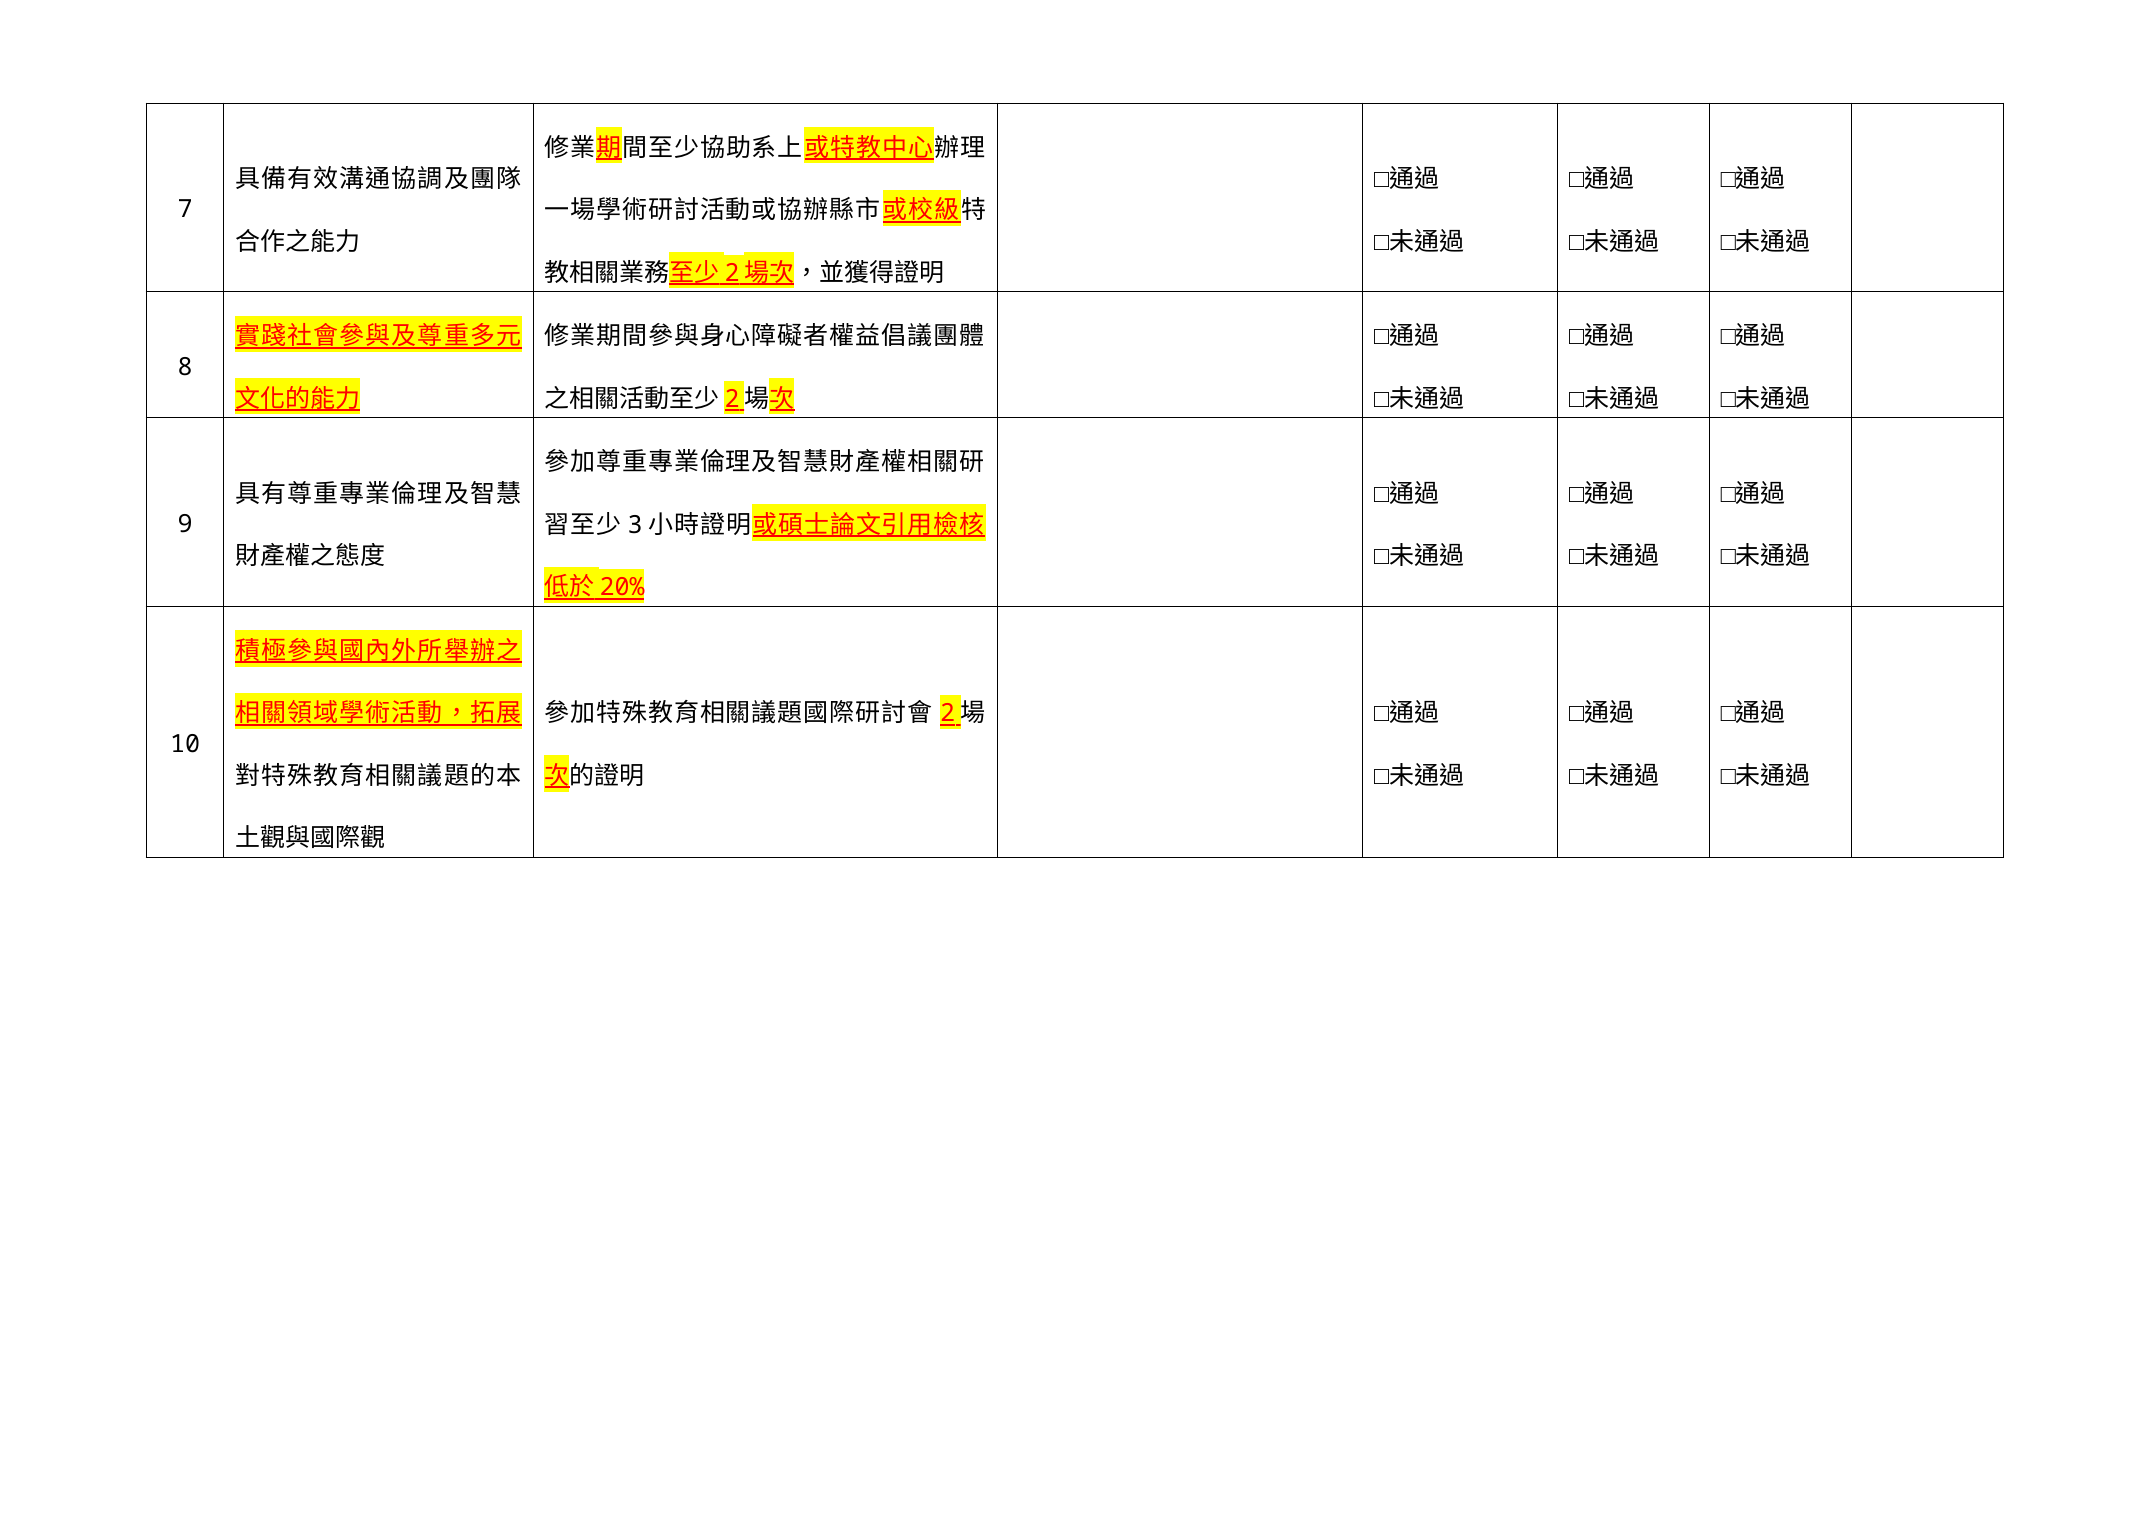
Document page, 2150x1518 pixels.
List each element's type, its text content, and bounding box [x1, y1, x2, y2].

table_cell □通過 □未通過 [1363, 104, 1557, 291]
table_cell [998, 607, 1362, 857]
table_cell 9 [147, 418, 223, 606]
table_cell 參加特殊教育相關議題國際研討會2場次的證明 [534, 607, 997, 857]
table_cell 修業期間至少協助系上或特教中心辦理一場學術研討活動或協辦縣市或校級特教相關業務至少2場次，並獲得證明 [534, 104, 997, 291]
table_cell 具有尊重專業倫理及智慧財產權之態度 [224, 418, 533, 606]
table_cell [1852, 607, 2003, 857]
table_cell [998, 418, 1362, 606]
table_cell [1852, 292, 2003, 417]
table_cell □通過 □未通過 [1363, 418, 1557, 606]
table_cell [998, 292, 1362, 417]
table_cell □通過 □未通過 [1710, 607, 1851, 857]
table_cell □通過 □未通過 [1363, 292, 1557, 417]
table_cell 具備有效溝通協調及團隊合作之能力 [224, 104, 533, 291]
table_cell [1852, 418, 2003, 606]
table_cell 積極參與國內外所舉辦之相關領域學術活動，拓展對特殊教育相關議題的本土觀與國際觀 [224, 607, 533, 857]
table_cell [998, 104, 1362, 291]
table_cell 修業期間參與身心障礙者權益倡議團體之相關活動至少2場次 [534, 292, 997, 417]
table_cell □通過 □未通過 [1558, 104, 1709, 291]
table_cell 10 [147, 607, 223, 857]
table_cell □通過 □未通過 [1558, 418, 1709, 606]
table_cell 參加尊重專業倫理及智慧財產權相關研習至少3小時證明或碩士論文引用檢核低於20% [534, 418, 997, 606]
table_cell □通過 □未通過 [1710, 104, 1851, 291]
table_cell □通過 □未通過 [1710, 292, 1851, 417]
table_cell □通過 □未通過 [1558, 607, 1709, 857]
table_cell 7 [147, 104, 223, 291]
table_cell [1852, 104, 2003, 291]
table_cell 實踐社會參與及尊重多元文化的能力 [224, 292, 533, 417]
table_cell □通過 □未通過 [1558, 292, 1709, 417]
table_cell □通過 □未通過 [1710, 418, 1851, 606]
table_cell □通過 □未通過 [1363, 607, 1557, 857]
table_cell 8 [147, 292, 223, 417]
